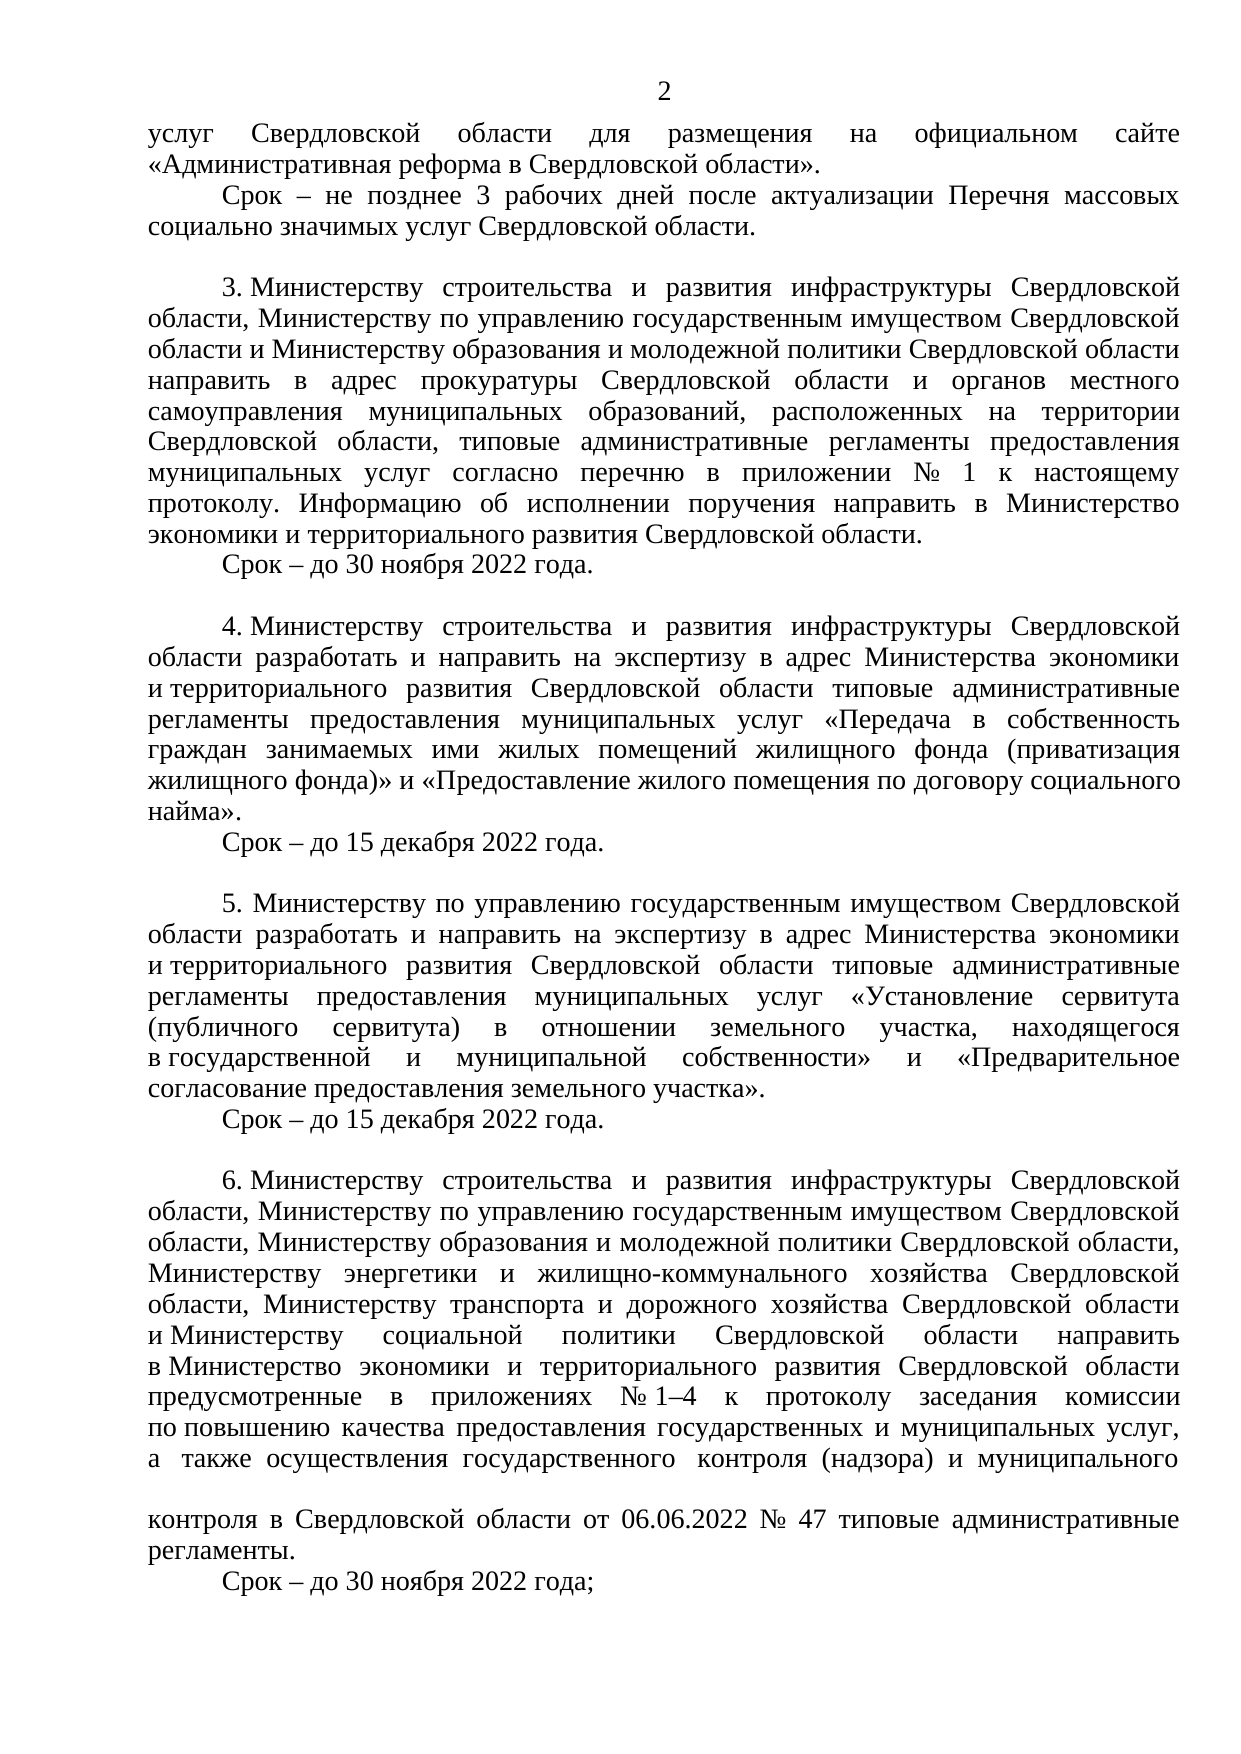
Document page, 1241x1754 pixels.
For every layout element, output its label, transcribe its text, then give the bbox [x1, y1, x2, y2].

text 4. Министерству строительства и развития инфраструктуры Свердловской области разработать и направить на экспертизу в адрес Министерства экономики и территориального развития Свердловской области типовые административные регламенты предоставления муниципальных услуг «Передача в собственность граждан занимаемых ими жилых помещений жилищного фонда (приватизация жилищного фонда)» и «Предоставление жилого помещения по договору социального найма». [148, 611, 1181, 827]
text Срок – до 30 ноября 2022 года; [148, 1566, 1181, 1596]
text Срок – до 15 декабря 2022 года. [148, 827, 1181, 857]
text услуг Свердловской области для размещения на официальном сайте «Административная реформа в Свердловской области». [148, 118, 1181, 180]
text Срок – не позднее 3 рабочих дней после актуализации Перечня массовых социально значимых услуг Свердловской области. [148, 180, 1181, 241]
text 6. Министерству строительства и развития инфраструктуры Свердловской области, Министерству по управлению государственным имуществом Свердловской области, Министерству образования и молодежной политики Свердловской области, Министерству энергетики и жилищно-коммунального хозяйства Свердловской области, Министерству транспорта и дорожного хозяйства Свердловской области и Министерству социальной политики Свердловской области направить в Министерство экономики и территориального развития Свердловской области предусмотренные в приложениях № 1–4 к протоколу заседания комиссии по повышению качества предоставления государственных и муниципальных услуг, а также осуществления государственного контроля (надзора) и муниципального [148, 1165, 1181, 1473]
text 5. Министерству по управлению государственным имуществом Свердловской области разработать и направить на экспертизу в адрес Министерства экономики и территориального развития Свердловской области типовые административные регламенты предоставления муниципальных услуг «Установление сервитута (публичного сервитута) в отношении земельного участка, находящегося в государственной и муниципальной собственности» и «Предварительное согласование предоставления земельного участка». [148, 888, 1181, 1104]
text Срок – до 15 декабря 2022 года. [148, 1104, 1181, 1134]
text контроля в Свердловской области от 06.06.2022 № 47 типовые административные регламенты. [148, 1504, 1181, 1566]
text 3. Министерству строительства и развития инфраструктуры Свердловской области, Министерству по управлению государственным имуществом Свердловской области и Министерству образования и молодежной политики Свердловской области направить в адрес прокуратуры Свердловской области и органов местного самоуправления муниципальных образований, расположенных на территории Свердловской области, типовые административные регламенты предоставления муниципальных услуг согласно перечню в приложении № 1 к настоящему протоколу. Информацию об исполнении поручения направить в Министерство экономики и территориального развития Свердловской области. [148, 272, 1181, 549]
text Срок – до 30 ноября 2022 года. [148, 549, 1181, 580]
